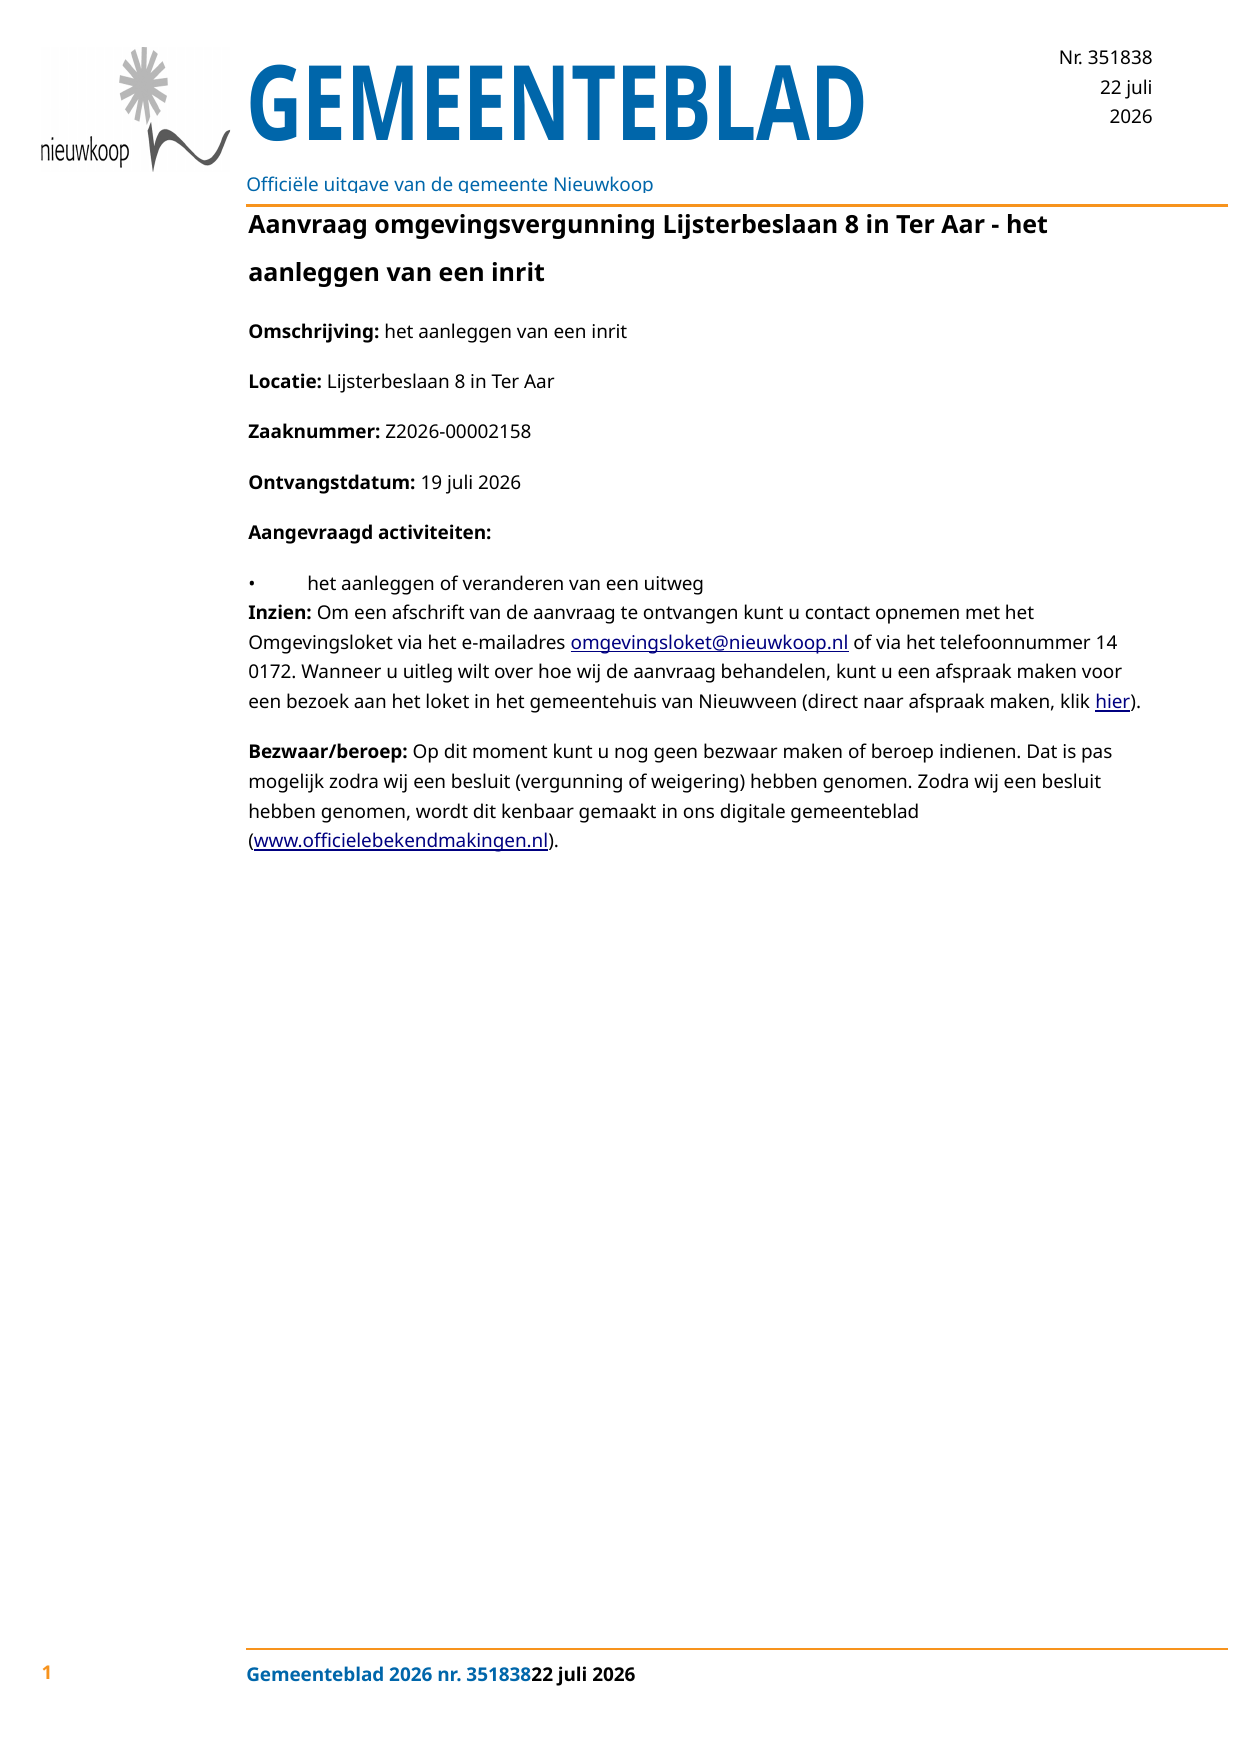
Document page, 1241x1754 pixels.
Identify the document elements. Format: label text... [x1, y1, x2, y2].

text Inzien: Om een afschrift van de aanvraag te ontvangen kunt u contact opnemen met het Omgevingsloket via het e-mailadres omgevingsloket@nieuwkoop.nl of via het telefoonnummer 14 0172. Wanneer u uitleg wilt over hoe wij de aanvraag behandelen, kunt u een afspraak maken voor een bezoek aan het loket in het gemeentehuis van Nieuwveen (direct naar afspraak maken, klik hier). [248, 599, 1152, 714]
list het aanleggen of veranderen van een uitweg [248, 570, 1152, 596]
text Omschrijving: het aanleggen van een inrit [248, 318, 1152, 344]
picture [41, 47, 231, 172]
text Zaaknummer: Z2026-00002158 [248, 419, 1152, 444]
text Locatie: Lijsterbeslaan 8 in Ter Aar [248, 368, 1152, 394]
text Bezwaar/beroep: Op dit moment kunt u nog geen bezwaar maken of beroep indienen. Dat is pas mogelijk zodra wij een besluit (vergunning of weigering) hebben genomen. Zodra wij een besluit hebben genomen, wordt dit kenbaar gemaakt in ons digitale gemeenteblad (www.officielebekendmakingen.nl). [248, 739, 1152, 853]
text Ontvangstdatum: 19 juli 2026 [248, 469, 1152, 495]
text Aanvraag omgevingsvergunning Lijsterbeslaan 8 in Ter Aar - het aanleggen van een inrit [248, 207, 1152, 288]
text Aangevraagd activiteiten: [248, 519, 1152, 545]
